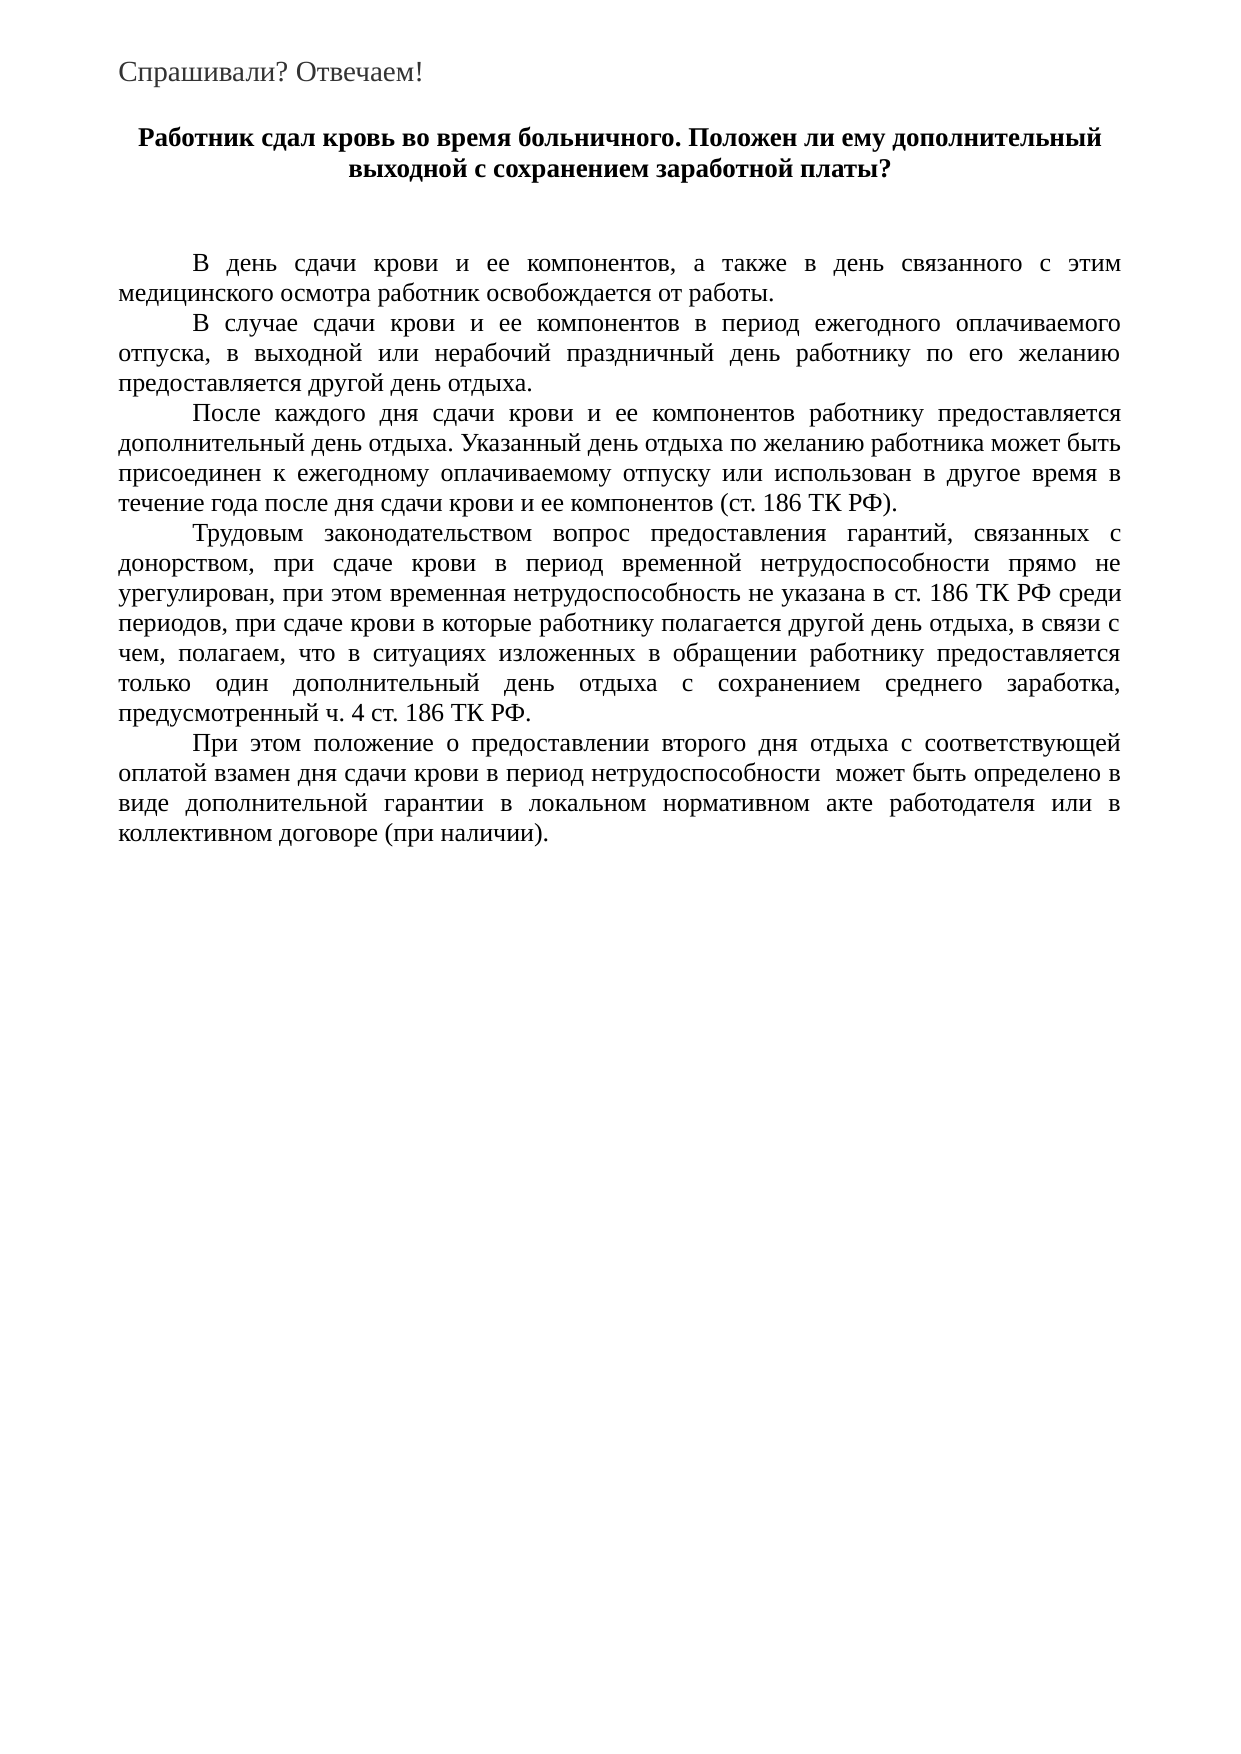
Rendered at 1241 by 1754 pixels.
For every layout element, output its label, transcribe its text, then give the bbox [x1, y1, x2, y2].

text В случае сдачи крови и ее компонентов в период ежегодного оплачиваемого отпуска, в выходной или нерабочий праздничный день работнику по его желанию предоставляется другой день отдыха. [118, 307, 1122, 397]
text В день сдачи крови и ее компонентов, а также в день связанного с этим медицинского осмотра работник освобождается от работы. [118, 246, 1122, 307]
text Работник сдал кровь во время больничного. Положен ли ему дополнительный выходной с сохранением заработной платы? [118, 121, 1122, 183]
text Спрашивали? Отвечаем! [118, 54, 1122, 87]
text Трудовым законодательством вопрос предоставления гарантий, связанных с донорством, при сдаче крови в период временной нетрудоспособности прямо не урегулирован, при этом временная нетрудоспособность не указана в ст. 186 ТК РФ среди периодов, при сдаче крови в которые работнику полагается другой день отдыха, в связи с чем, полагаем, что в ситуациях изложенных в обращении работнику предоставляется только один дополнительный день отдыха с сохранением среднего заработка, предусмотренный ч. 4 ст. 186 ТК РФ. [118, 517, 1122, 727]
text После каждого дня сдачи крови и ее компонентов работнику предоставляется дополнительный день отдыха. Указанный день отдыха по желанию работника может быть присоединен к ежегодному оплачиваемому отпуску или использован в другое время в течение года после дня сдачи крови и ее компонентов (ст. 186 ТК РФ). [118, 397, 1122, 517]
text При этом положение о предоставлении второго дня отдыха с соответствующей оплатой взамен дня сдачи крови в период нетрудоспособности может быть определено в виде дополнительной гарантии в локальном нормативном акте работодателя или в коллективном договоре (при наличии). [118, 727, 1122, 847]
